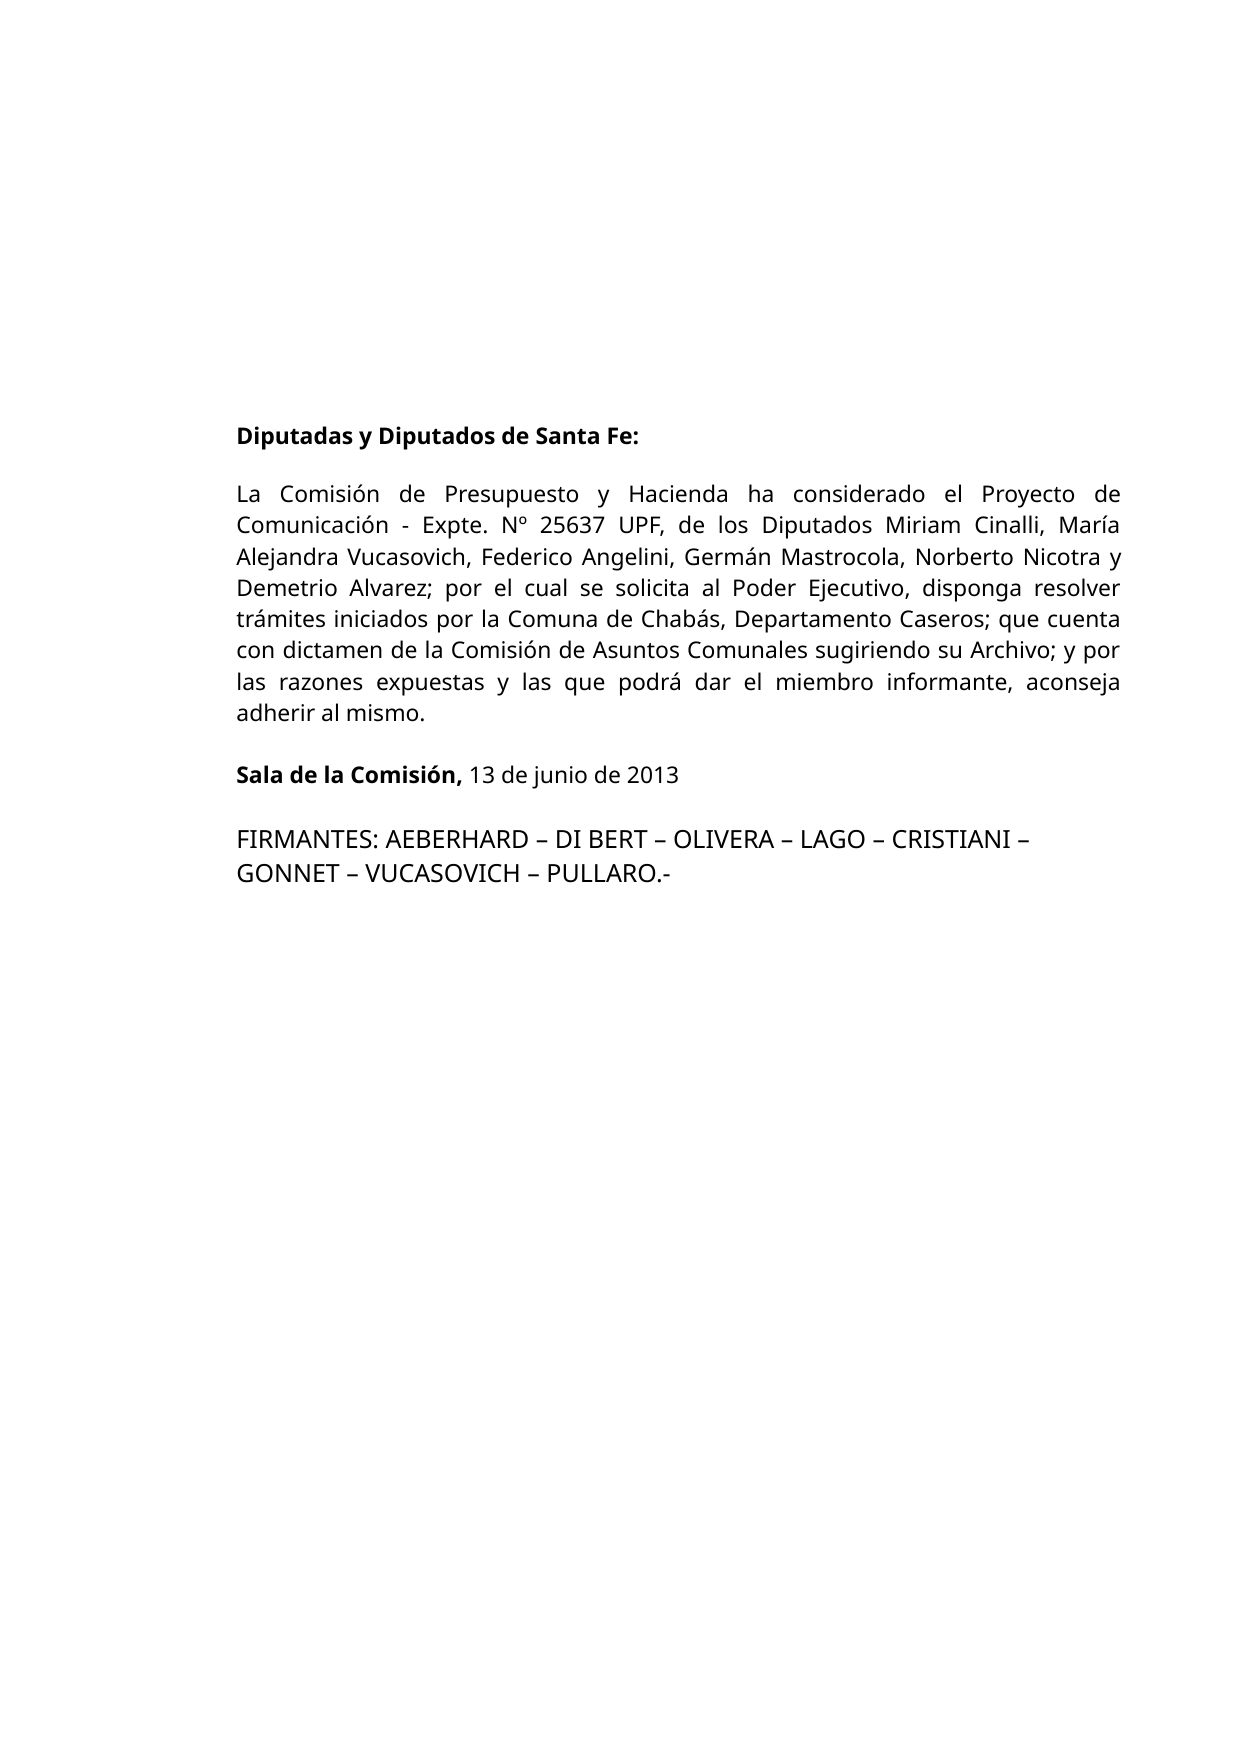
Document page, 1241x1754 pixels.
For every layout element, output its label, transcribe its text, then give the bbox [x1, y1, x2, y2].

text FIRMANTES: AEBERHARD – DI BERT – OLIVERA – LAGO – CRISTIANI – GONNET – VUCASOVICH – PULLARO.- [236, 822, 1122, 890]
text Diputadas y Diputados de Santa Fe: [236, 420, 1122, 452]
text Sala de la Comisión, 13 de junio de 2013 [236, 759, 1122, 790]
text La Comisión de Presupuesto y Hacienda ha considerado el Proyecto de Comunicación - Expte. Nº 25637 UPF, de los Diputados Miriam Cinalli, María Alejandra Vucasovich, Federico Angelini, Germán Mastrocola, Norberto Nicotra y Demetrio Alvarez; por el cual se solicita al Poder Ejecutivo, disponga resolver trámites iniciados por la Comuna de Chabás, Departamento Caseros; que cuenta con dictamen de la Comisión de Asuntos Comunales sugiriendo su Archivo; y por las razones expuestas y las que podrá dar el miembro informante, aconseja adherir al mismo. [236, 478, 1122, 728]
